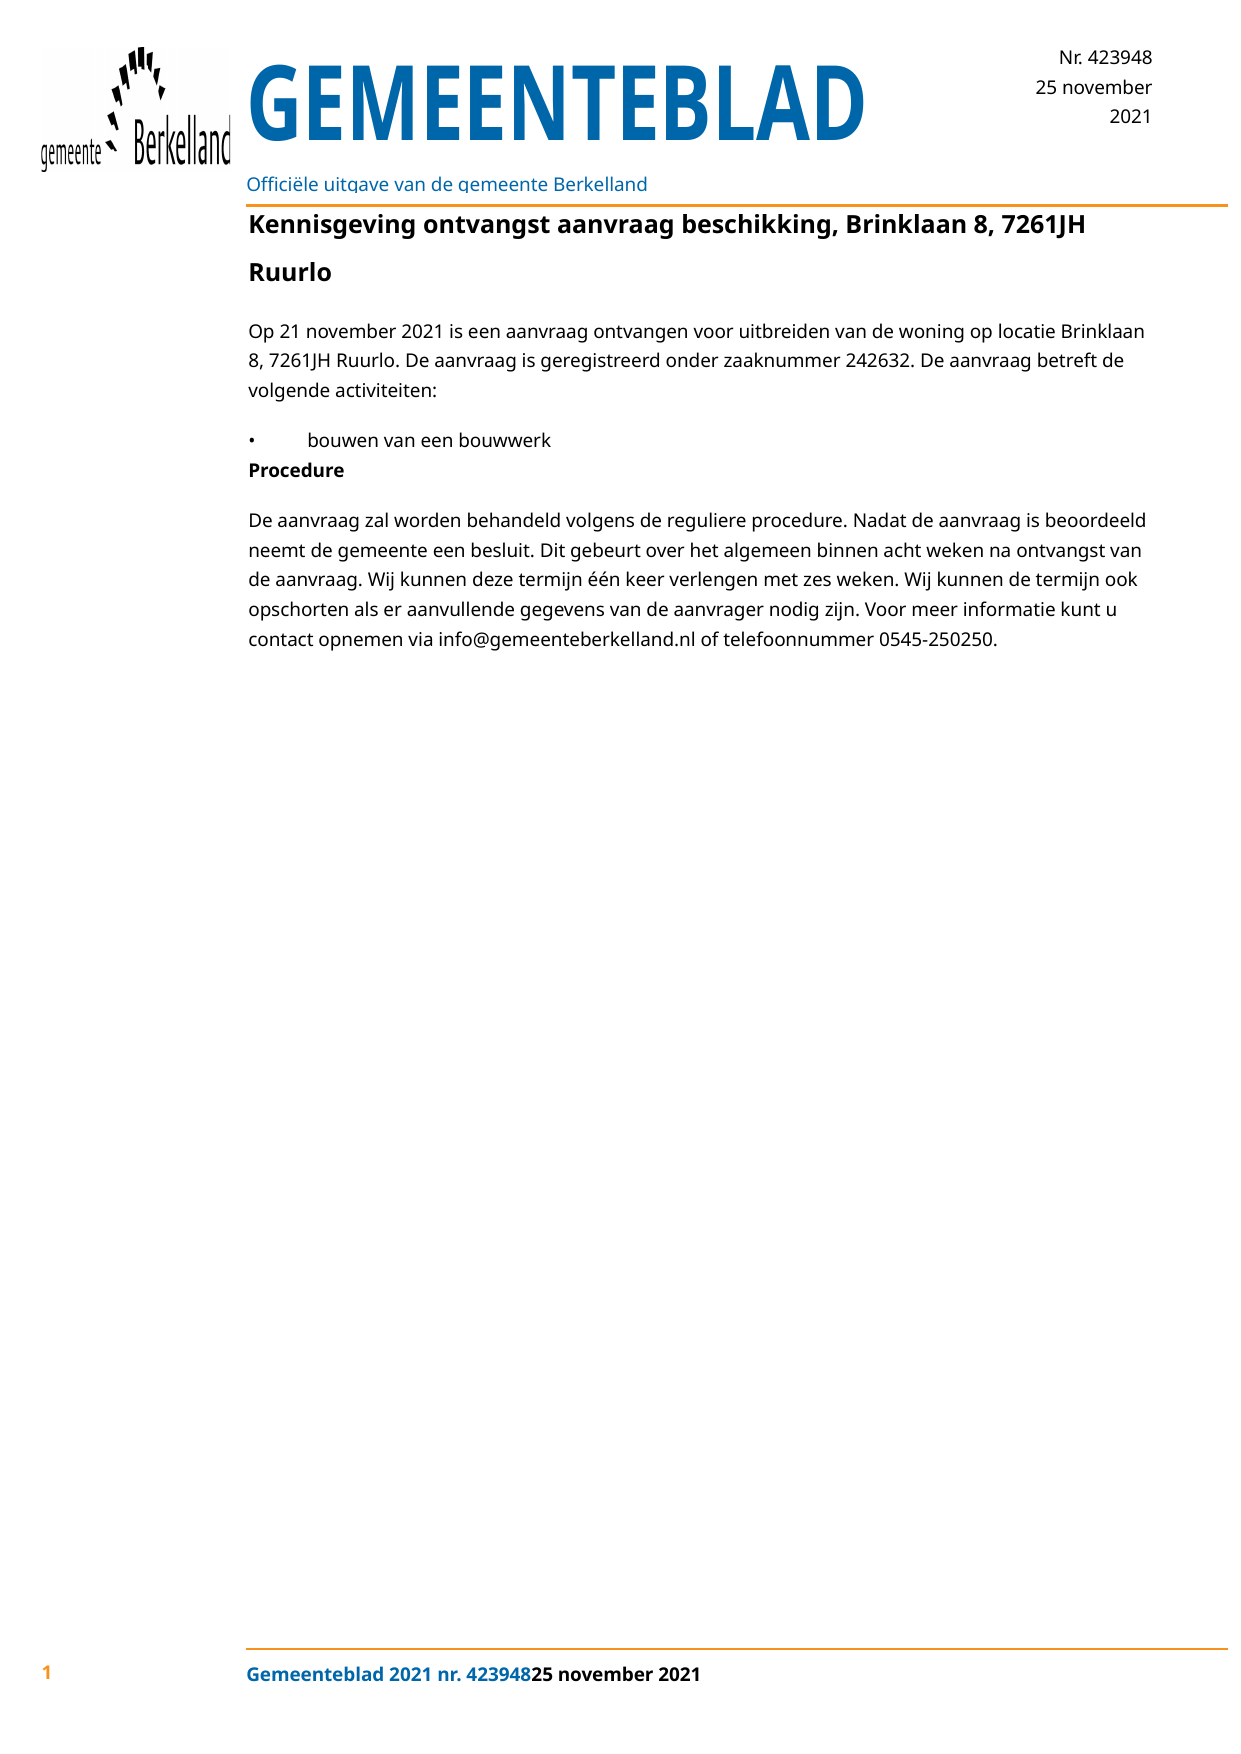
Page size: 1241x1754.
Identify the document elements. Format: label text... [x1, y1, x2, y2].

text Op 21 november 2021 is een aanvraag ontvangen voor uitbreiden van de woning op locatie Brinklaan 8, 7261JH Ruurlo. De aanvraag is geregistreerd onder zaaknummer 242632. De aanvraag betreft de volgende activiteiten: [248, 318, 1152, 403]
text Kennisgeving ontvangst aanvraag beschikking, Brinklaan 8, 7261JH Ruurlo [248, 207, 1152, 288]
text De aanvraag zal worden behandeld volgens de reguliere procedure. Nadat de aanvraag is beoordeeld neemt de gemeente een besluit. Dit gebeurt over het algemeen binnen acht weken na ontvangst van de aanvraag. Wij kunnen deze termijn één keer verlengen met zes weken. Wij kunnen de termijn ook opschorten als er aanvullende gegevens van de aanvrager nodig zijn. Voor meer informatie kunt u contact opnemen via info@gemeenteberkelland.nl of telefoonnummer 0545-250250. [248, 507, 1152, 652]
text Procedure [248, 457, 1152, 483]
list bouwen van een bouwwerk [248, 427, 1152, 453]
picture [41, 47, 231, 172]
